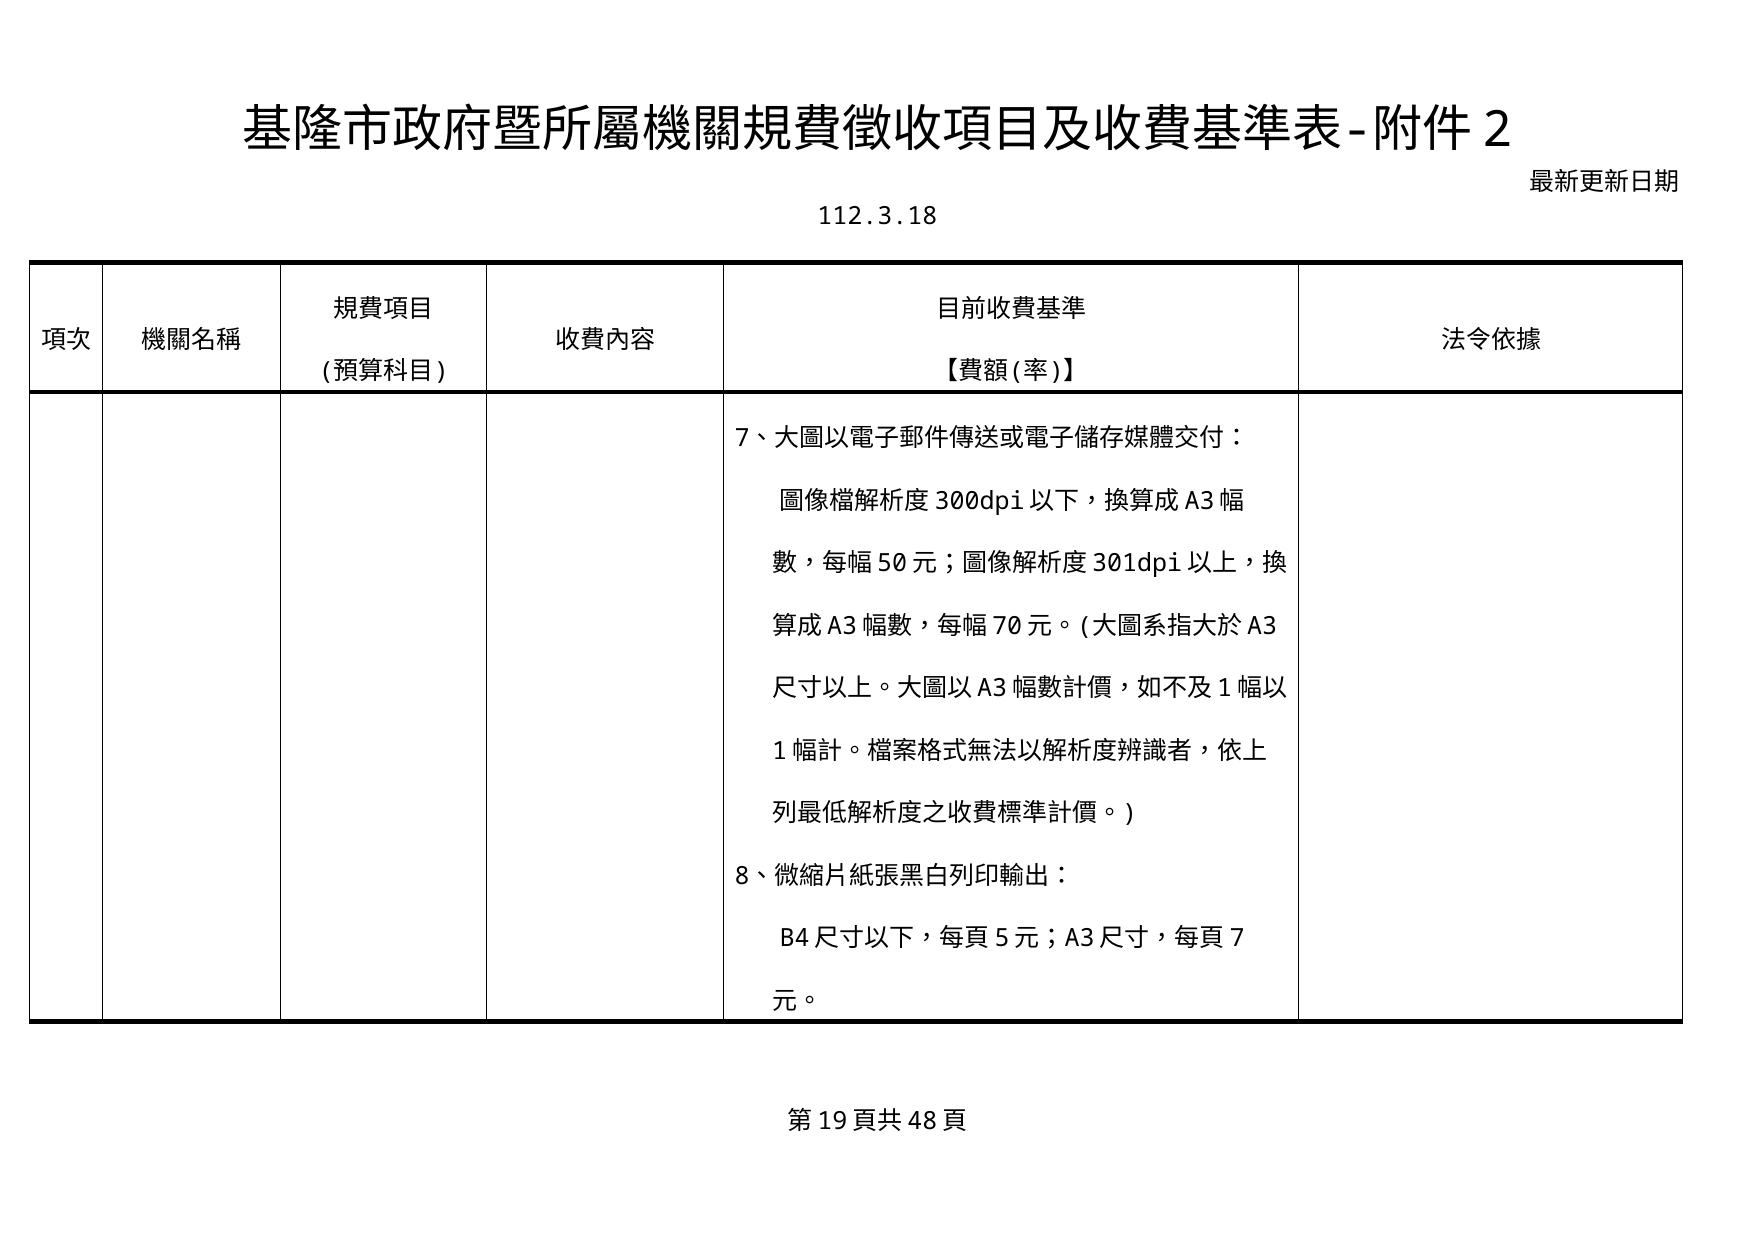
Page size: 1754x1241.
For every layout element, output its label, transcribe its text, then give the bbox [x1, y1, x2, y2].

table_header 項次 [30, 265, 102, 389]
table_cell [281, 394, 486, 1019]
table_header 收費內容 [487, 265, 723, 389]
table_cell 7、大圖以電子郵件傳送或電子儲存媒體交付： 圖像檔解析度300dpi以下，換算成A3幅數，每幅50元；圖像解析度301dpi以上，換算成A3幅數，每幅70元。(大圖系指大於A3尺寸以上。大圖以A3幅數計價，如不及1幅以1幅計。檔案格式無法以解析度辨識者，依上列最低解析度之收費標準計價。) 8、微縮片紙張黑白列印輸出： B4尺寸以下，每頁5元；A3尺寸，每頁7元。 [724, 394, 1298, 1019]
table_header 法令依據 [1299, 265, 1682, 389]
table_cell [30, 394, 102, 1019]
table_header 機關名稱 [103, 265, 280, 389]
table_cell [487, 394, 723, 1019]
table_header 規費項目 (預算科目) [281, 265, 486, 389]
table_cell [1299, 394, 1682, 1019]
table_cell [103, 394, 280, 1019]
table_header 目前收費基準 【費額(率)】 [724, 265, 1298, 389]
